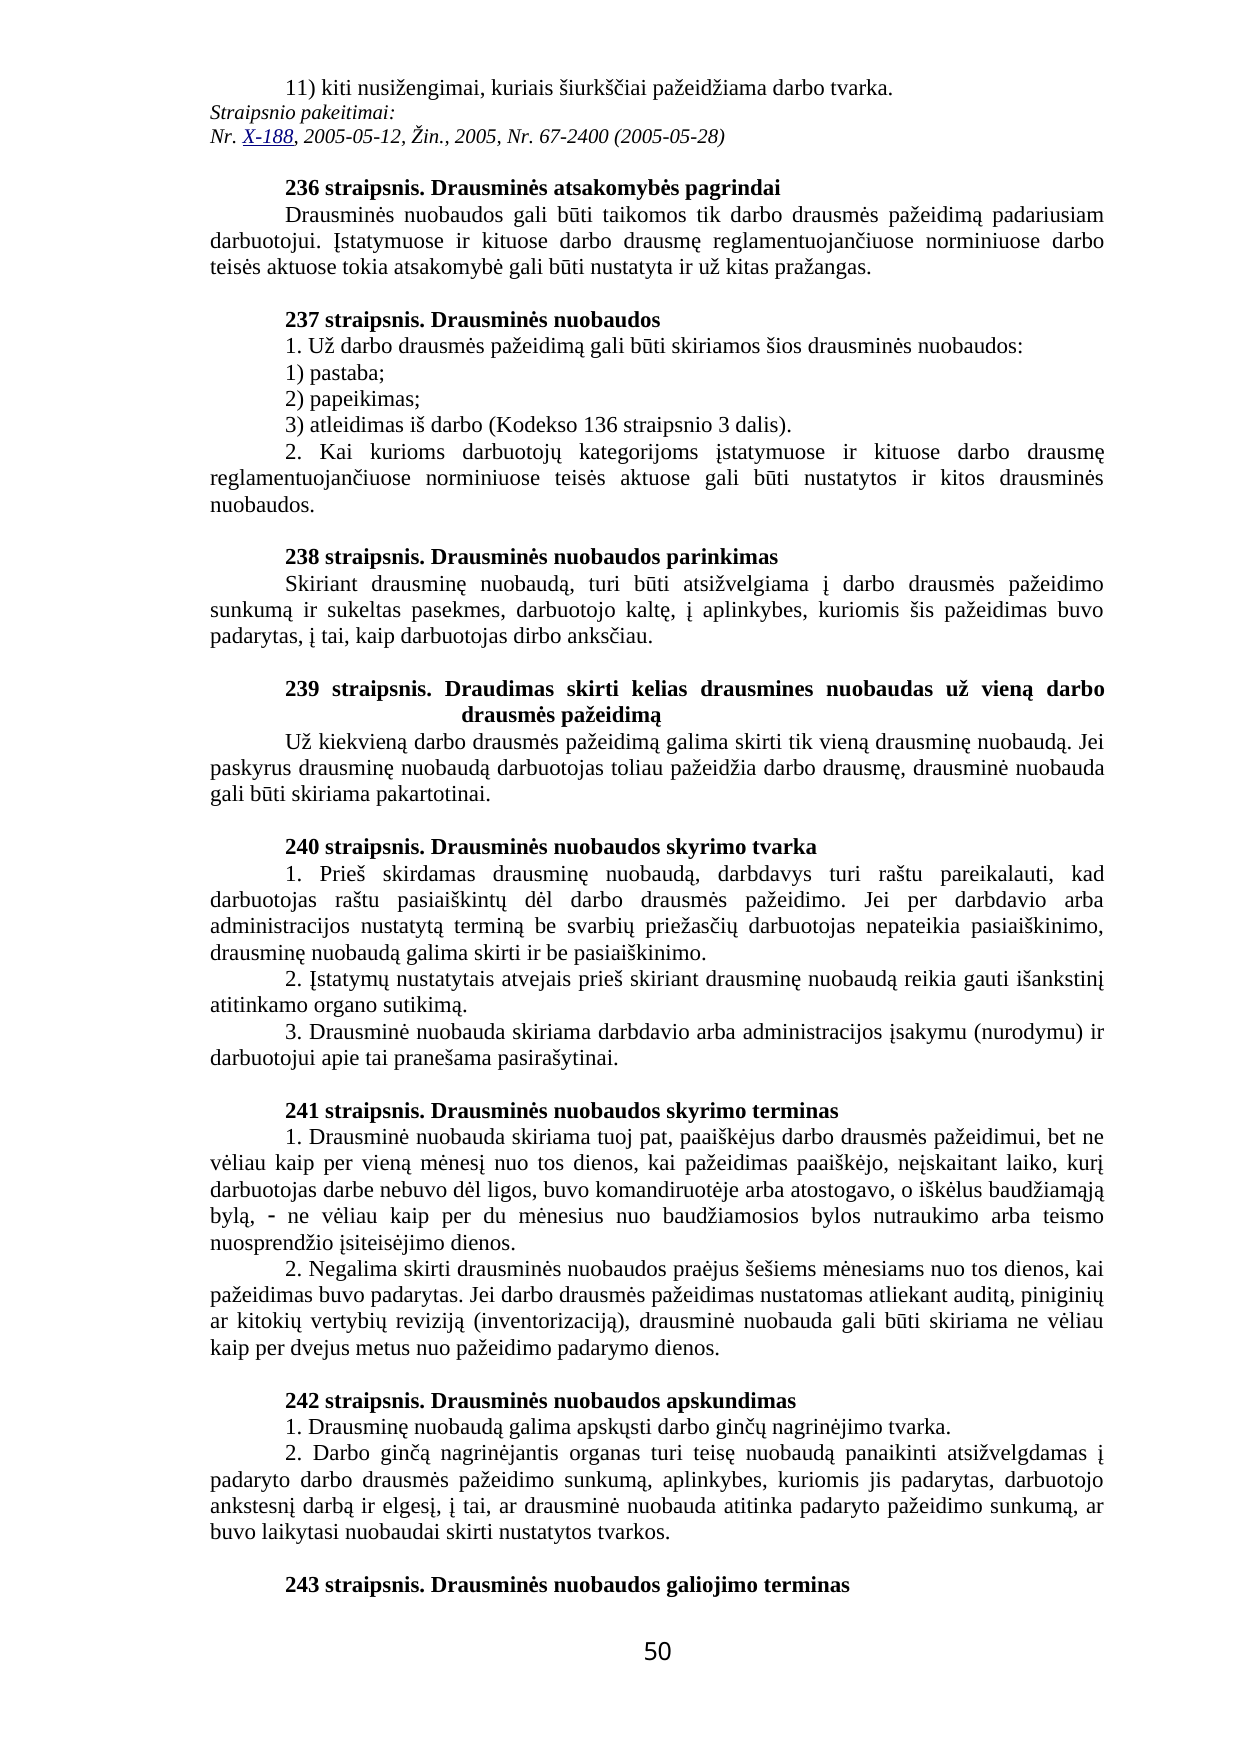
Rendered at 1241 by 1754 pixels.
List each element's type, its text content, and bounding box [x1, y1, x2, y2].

text 2. Įstatymų nustatytais atvejais prieš skiriant drausminę nuobaudą reikia gauti išankstinį atitinkamo organo sutikimą. [210, 965, 1106, 1018]
text 243 straipsnis. Drausminės nuobaudos galiojimo terminas [210, 1571, 1106, 1597]
text 2) papeikimas; [210, 385, 1106, 412]
text 1. Drausminė nuobauda skiriama tuoj pat, paaiškėjus darbo drausmės pažeidimui, bet ne vėliau kaip per vieną mėnesį nuo tos dienos, kai pažeidimas paaiškėjo, neįskaitant laiko, kurį darbuotojas darbe nebuvo dėl ligos, buvo komandiruotėje arba atostogavo, o iškėlus baudžiamąją bylą,  ne vėliau kaip per du mėnesius nuo baudžiamosios bylos nutraukimo arba teismo nuosprendžio įsiteisėjimo dienos. [210, 1123, 1106, 1255]
text 11) kiti nusižengimai, kuriais šiurkščiai pažeidžiama darbo tvarka. [210, 73, 1106, 100]
text Už kiekvieną darbo drausmės pažeidimą galima skirti tik vieną drausminę nuobaudą. Jei paskyrus drausminę nuobaudą darbuotojas toliau pažeidžia darbo drausmę, drausminė nuobauda gali būti skiriama pakartotinai. [210, 728, 1106, 807]
text 238 straipsnis. Drausminės nuobaudos parinkimas [210, 543, 1106, 570]
text 3. Drausminė nuobauda skiriama darbdavio arba administracijos įsakymu (nurodymu) ir darbuotojui apie tai pranešama pasirašytinai. [210, 1018, 1106, 1070]
text 240 straipsnis. Drausminės nuobaudos skyrimo tvarka [210, 833, 1106, 859]
text 2. Negalima skirti drausminės nuobaudos praėjus šešiems mėnesiams nuo tos dienos, kai pažeidimas buvo padarytas. Jei darbo drausmės pažeidimas nustatomas atliekant auditą, piniginių ar kitokių vertybių reviziją (inventorizaciją), drausminė nuobauda gali būti skiriama ne vėliau kaip per dvejus metus nuo pažeidimo padarymo dienos. [210, 1255, 1106, 1360]
text 1) pastaba; [210, 359, 1106, 385]
text 239 straipsnis. Draudimas skirti kelias drausmines nuobaudas už vieną darbo drausmės pažeidimą [285, 675, 1106, 728]
text 3) atleidimas iš darbo (Kodekso 136 straipsnio 3 dalis). [210, 412, 1106, 438]
text Straipsnio pakeitimai: [210, 100, 1106, 124]
text Skiriant drausminę nuobaudą, turi būti atsižvelgiama į darbo drausmės pažeidimo sunkumą ir sukeltas pasekmes, darbuotojo kaltę, į aplinkybes, kuriomis šis pažeidimas buvo padarytas, į tai, kaip darbuotojas dirbo anksčiau. [210, 570, 1106, 649]
text Nr. X-188, 2005-05-12, Žin., 2005, Nr. 67-2400 (2005-05-28) [210, 124, 1106, 148]
text 236 straipsnis. Drausminės atsakomybės pagrindai [210, 174, 1106, 201]
text 237 straipsnis. Drausminės nuobaudos [210, 306, 1106, 332]
text 1. Prieš skirdamas drausminę nuobaudą, darbdavys turi raštu pareikalauti, kad darbuotojas raštu pasiaiškintų dėl darbo drausmės pažeidimo. Jei per darbdavio arba administracijos nustatytą terminą be svarbių priežasčių darbuotojas nepateikia pasiaiškinimo, drausminę nuobaudą galima skirti ir be pasiaiškinimo. [210, 859, 1106, 965]
text 2. Kai kurioms darbuotojų kategorijoms įstatymuose ir kituose darbo drausmę reglamentuojančiuose norminiuose teisės aktuose gali būti nustatytos ir kitos drausminės nuobaudos. [210, 438, 1106, 517]
text 1. Drausminę nuobaudą galima apskųsti darbo ginčų nagrinėjimo tvarka. [210, 1413, 1106, 1439]
text Drausminės nuobaudos gali būti taikomos tik darbo drausmės pažeidimą padariusiam darbuotojui. Įstatymuose ir kituose darbo drausmę reglamentuojančiuose norminiuose darbo teisės aktuose tokia atsakomybė gali būti nustatyta ir už kitas pražangas. [210, 201, 1106, 280]
text 2. Darbo ginčą nagrinėjantis organas turi teisę nuobaudą panaikinti atsižvelgdamas į padaryto darbo drausmės pažeidimo sunkumą, aplinkybes, kuriomis jis padarytas, darbuotojo ankstesnį darbą ir elgesį, į tai, ar drausminė nuobauda atitinka padaryto pažeidimo sunkumą, ar buvo laikytasi nuobaudai skirti nustatytos tvarkos. [210, 1439, 1106, 1545]
text 1. Už darbo drausmės pažeidimą gali būti skiriamos šios drausminės nuobaudos: [210, 332, 1106, 359]
text 241 straipsnis. Drausminės nuobaudos skyrimo terminas [210, 1097, 1106, 1123]
text 242 straipsnis. Drausminės nuobaudos apskundimas [210, 1387, 1106, 1413]
